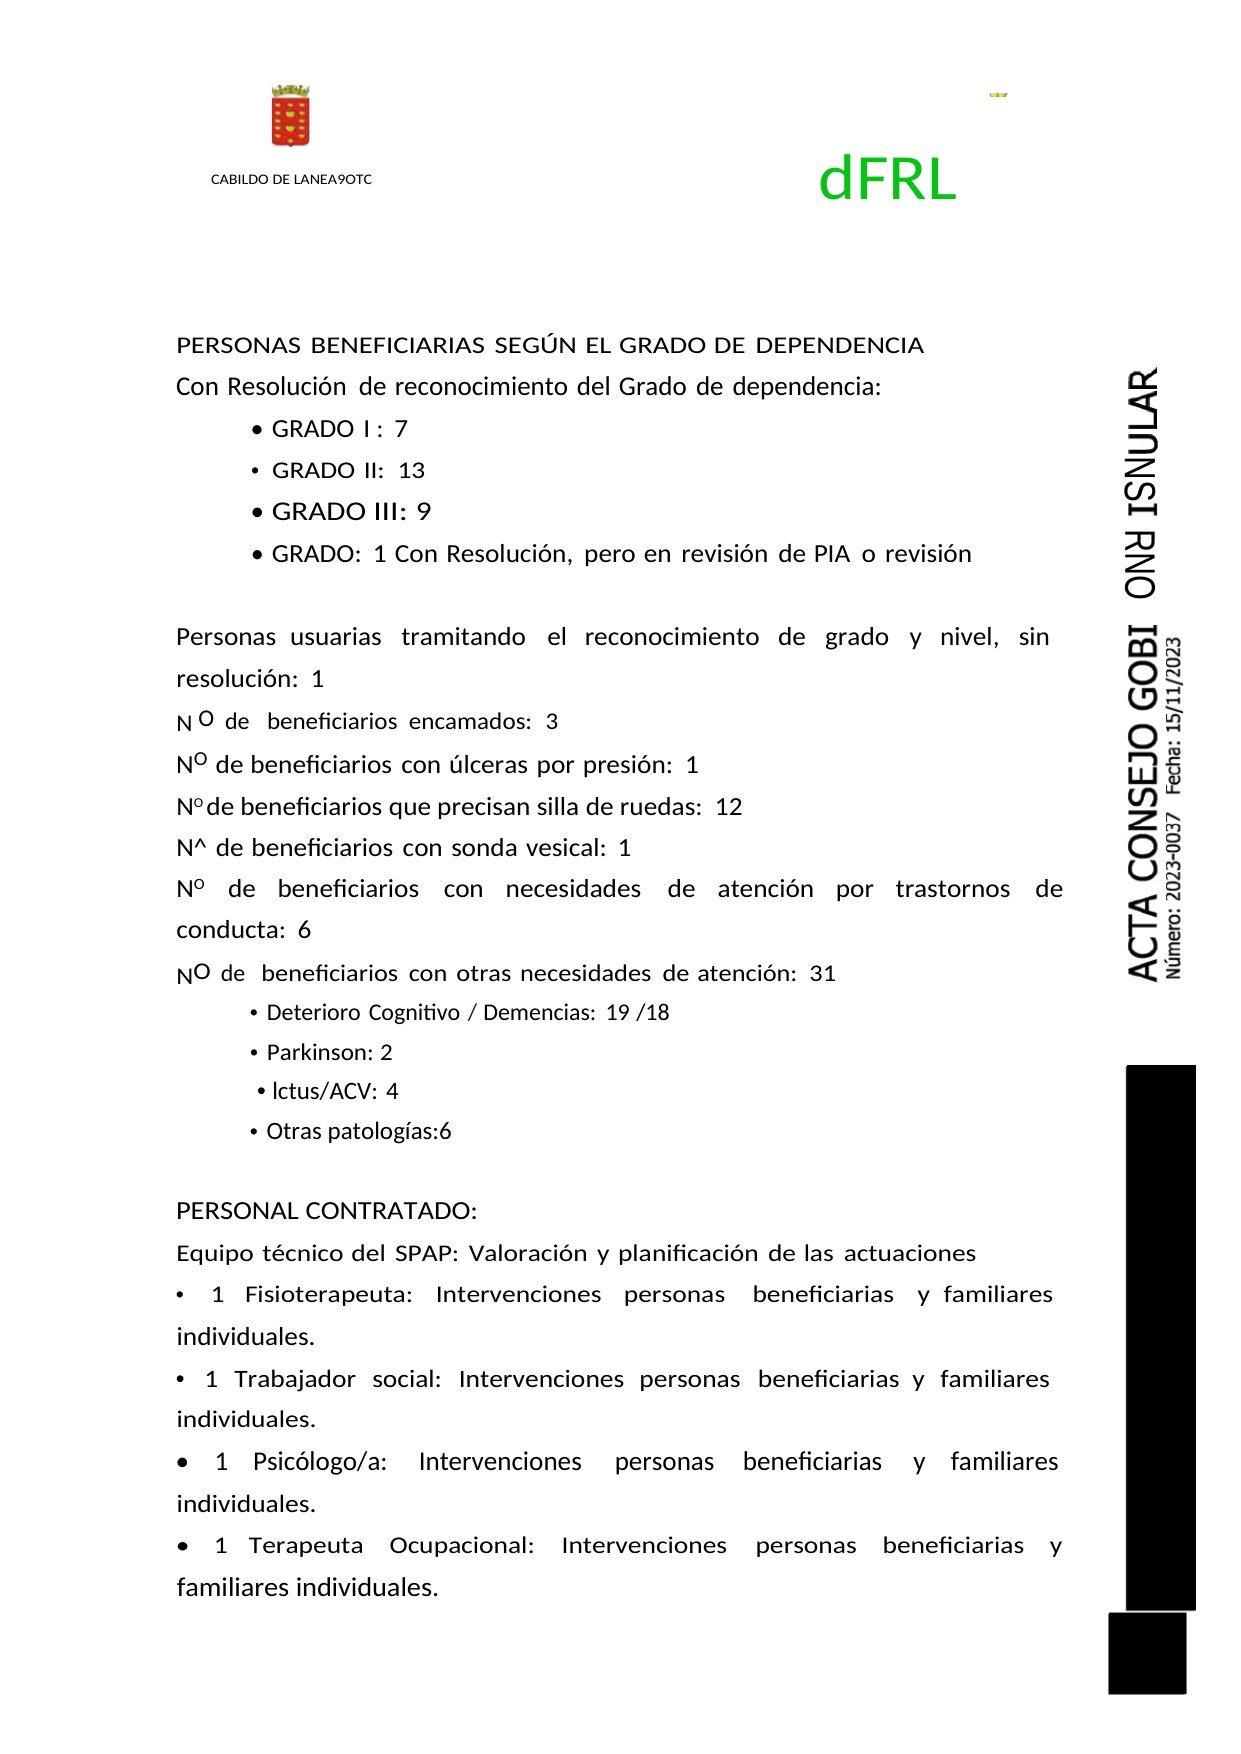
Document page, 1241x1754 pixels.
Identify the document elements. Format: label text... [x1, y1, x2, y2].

subtitle lctus/ACV: 4 [257, 1075, 1207, 1106]
subtitle NO de beneficiarios con necesidades de atención por trastornos de conducta: 6 [176, 872, 1064, 945]
list RNO [1116, 529, 1165, 604]
list Otras patologías:6 [249, 1115, 1207, 1146]
subtitle 1 Psicólogo/a: Intervenciones personas beneficiarias y familiares [175, 1444, 1207, 1477]
subtitle familiares individuales. [177, 1570, 1207, 1603]
picture [1107, 1477, 1196, 1488]
subtitle individuales. [176, 1320, 1207, 1352]
subtitle GRADO I : 7 [250, 412, 1207, 444]
picture [989, 93, 1008, 97]
subtitle [1184, 662, 1207, 694]
text PERSONAS BENEFICIARIAS SEGÚN EL GRADO DE DEPENDENCIA [176, 330, 1207, 359]
list 1 Fisioterapeuta: Intervenciones personas beneficiarias y familiares [176, 1279, 1207, 1309]
text Equipo técnico del SPAP: Valoración y planificación de las actuaciones [176, 1238, 1207, 1267]
picture [1107, 1106, 1196, 1115]
picture [1107, 1560, 1196, 1570]
subtitle GRADO: 1 Con Resolución, pero en revisión de PIA o revisión [1165, 537, 1207, 569]
text Personas usuarias tramitando el reconocimiento de grado y nivel, sin [176, 621, 1207, 652]
picture [271, 85, 310, 123]
text Con Resolución de reconocimiento del Grado de dependencia: [176, 369, 1207, 403]
picture [1107, 1352, 1196, 1363]
list Deterioro Cognitivo / Demencias: 19 /18 [249, 997, 1207, 1026]
subtitle 1 Trabajador social: Intervenciones personas beneficiarias y familiares [176, 1363, 1207, 1393]
picture [1128, 444, 1158, 454]
picture [1107, 1434, 1196, 1444]
subtitle individuales. [176, 1488, 1207, 1518]
subtitle GRADO III: 9 [250, 494, 1207, 528]
picture [1107, 1309, 1196, 1320]
picture [1127, 625, 1184, 983]
list NS [1116, 456, 1166, 504]
list Parkinson: 2 [250, 1037, 1207, 1066]
text NO de beneficiarios que precisan silla de ruedas: 12 N^ de beneficiarios con sonda vesical: 1 [176, 789, 772, 863]
subtitle NO de beneficiarios con úlceras por presión: 1 [176, 746, 1127, 780]
picture [1107, 1518, 1196, 1531]
picture [1128, 504, 1158, 516]
picture [1107, 1393, 1196, 1404]
text CABILDO DE LANEA9OTC dFRL [211, 123, 1207, 200]
text NO de beneficiarios con otras necesidades de atención: 31 [176, 954, 1207, 988]
picture [1128, 403, 1157, 412]
picture [1107, 1146, 1196, 1194]
picture [1107, 1226, 1196, 1238]
subtitle resolución: 1 [176, 662, 1127, 694]
list 1 Terapeuta Ocupacional: Intervenciones personas beneficiarias y [176, 1531, 1207, 1560]
text individuales. [176, 1404, 1207, 1434]
text [1184, 703, 1207, 738]
picture [1107, 1066, 1196, 1075]
list GRADO II: 13 [251, 455, 1207, 484]
text N O de beneficiarios encamados: 3 [176, 703, 1127, 738]
picture [1107, 1267, 1196, 1279]
subtitle GRADO: 1 Con Resolución, pero en revisión de PIA o revisión [251, 537, 1116, 569]
picture [1107, 1603, 1196, 1695]
subtitle PERSONAL CONTRATADO: [176, 1194, 1207, 1226]
